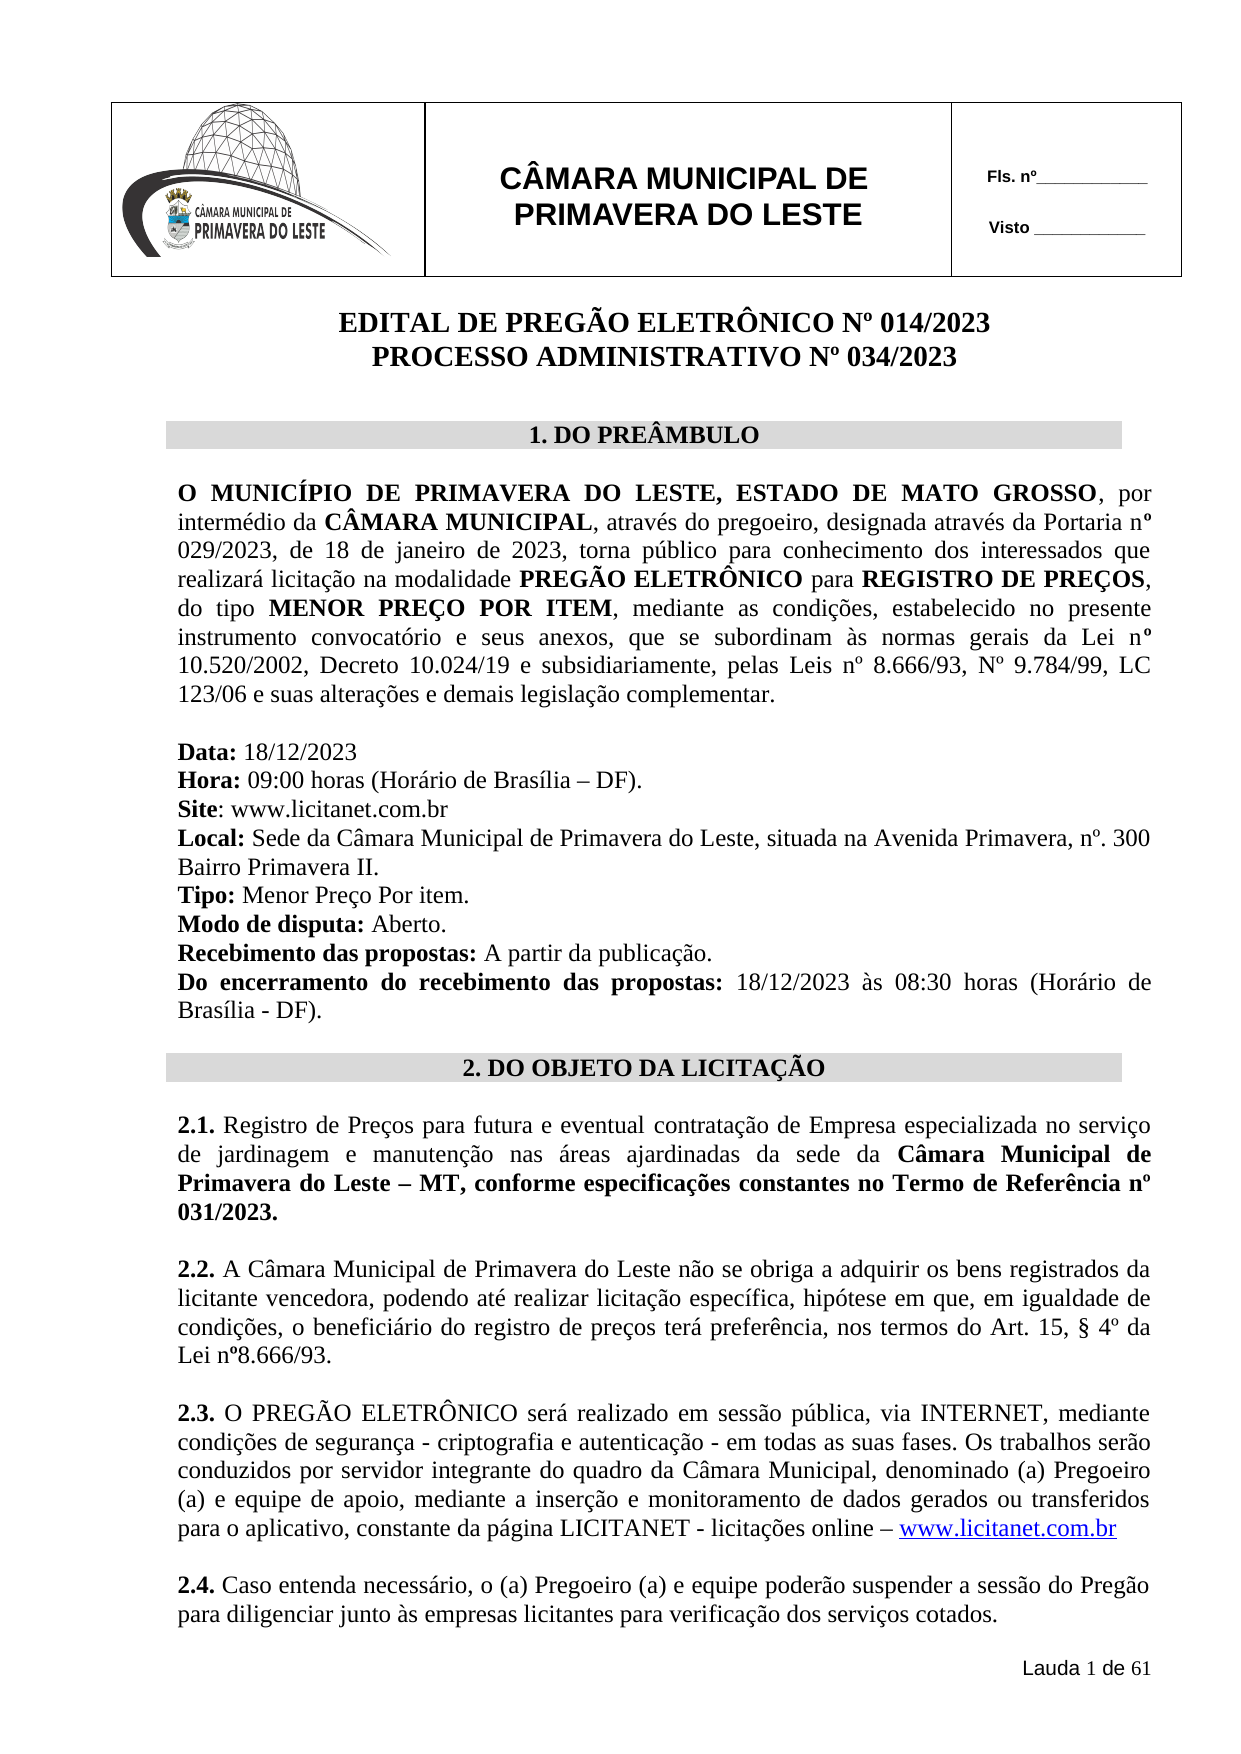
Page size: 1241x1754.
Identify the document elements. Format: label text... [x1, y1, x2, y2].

text Modo de disputa: Aberto. [177, 909, 1152, 938]
text Site: www.licitanet.com.br [177, 794, 1152, 823]
text Local: Sede da Câmara Municipal de Primavera do Leste, situada na Avenida Primavera, nº. 300 Bairro Primavera II. [177, 823, 1152, 881]
text O MUNICÍPIO DE PRIMAVERA DO LESTE, ESTADO DE MATO GROSSO, por intermédio da CÂMARA MUNICIPAL, através do pregoeiro, designada através da Portaria nº 029/2023, de 18 de janeiro de 2023, torna público para conhecimento dos interessados que realizará licitação na modalidade PREGÃO ELETRÔNICO para REGISTRO DE PREÇOS, do tipo MENOR PREÇO POR ITEM, mediante as condições, estabelecido no presente instrumento convocatório e seus anexos, que se subordinam às normas gerais da Lei nº 10.520/2002, Decreto 10.024/19 e subsidiariamente, pelas Leis nº 8.666/93, Nº 9.784/99, LC 123/06 e suas alterações e demais legislação complementar. [177, 478, 1152, 708]
text PROCESSO ADMINISTRATIVO Nº 034/2023 [177, 339, 1152, 373]
text 2.1. Registro de Preços para futura e eventual contratação de Empresa especializada no serviço de jardinagem e manutenção nas áreas ajardinadas da sede da Câmara Municipal de Primavera do Leste – MT, conforme especificações constantes no Termo de Referência nº 031/2023. [177, 1111, 1152, 1226]
text Hora: 09:00 horas (Horário de Brasília – DF). [177, 766, 1152, 794]
text Data: 18/12/2023 [177, 737, 1152, 766]
text Recebimento das propostas: A partir da publicação. [177, 938, 1152, 967]
text Tipo: Menor Preço Por item. [177, 881, 1152, 909]
text EDITAL DE PREGÃO ELETRÔNICO Nº 014/2023 [177, 306, 1152, 339]
picture [122, 103, 392, 257]
text Do encerramento do recebimento das propostas: 18/12/2023 às 08:30 horas (Horário de Brasília - DF). [177, 967, 1152, 1024]
table_header 1. DO PREÂMBULO [166, 421, 1122, 449]
text 2.4. Caso entenda necessário, o (a) Pregoeiro (a) e equipe poderão suspender a sessão do Pregão para diligenciar junto às empresas licitantes para verificação dos serviços cotados. [177, 1571, 1152, 1628]
text 2.2. A Câmara Municipal de Primavera do Leste não se obriga a adquirir os bens registrados da licitante vencedora, podendo até realizar licitação específica, hipótese em que, em igualdade de condições, o beneficiário do registro de preços terá preferência, nos termos do Art. 15, § 4º da Lei nº8.666/93. [177, 1254, 1152, 1369]
table_header 2. DO OBJETO DA LICITAÇÃO [166, 1053, 1122, 1082]
text 2.3. O PREGÃO ELETRÔNICO será realizado em sessão pública, via INTERNET, mediante condições de segurança - criptografia e autenticação - em todas as suas fases. Os trabalhos serão conduzidos por servidor integrante do quadro da Câmara Municipal, denominado (a) Pregoeiro (a) e equipe de apoio, mediante a inserção e monitoramento de dados gerados ou transferidos para o aplicativo, constante da página LICITANET - licitações online – www.licitanet.com.br [177, 1398, 1152, 1542]
